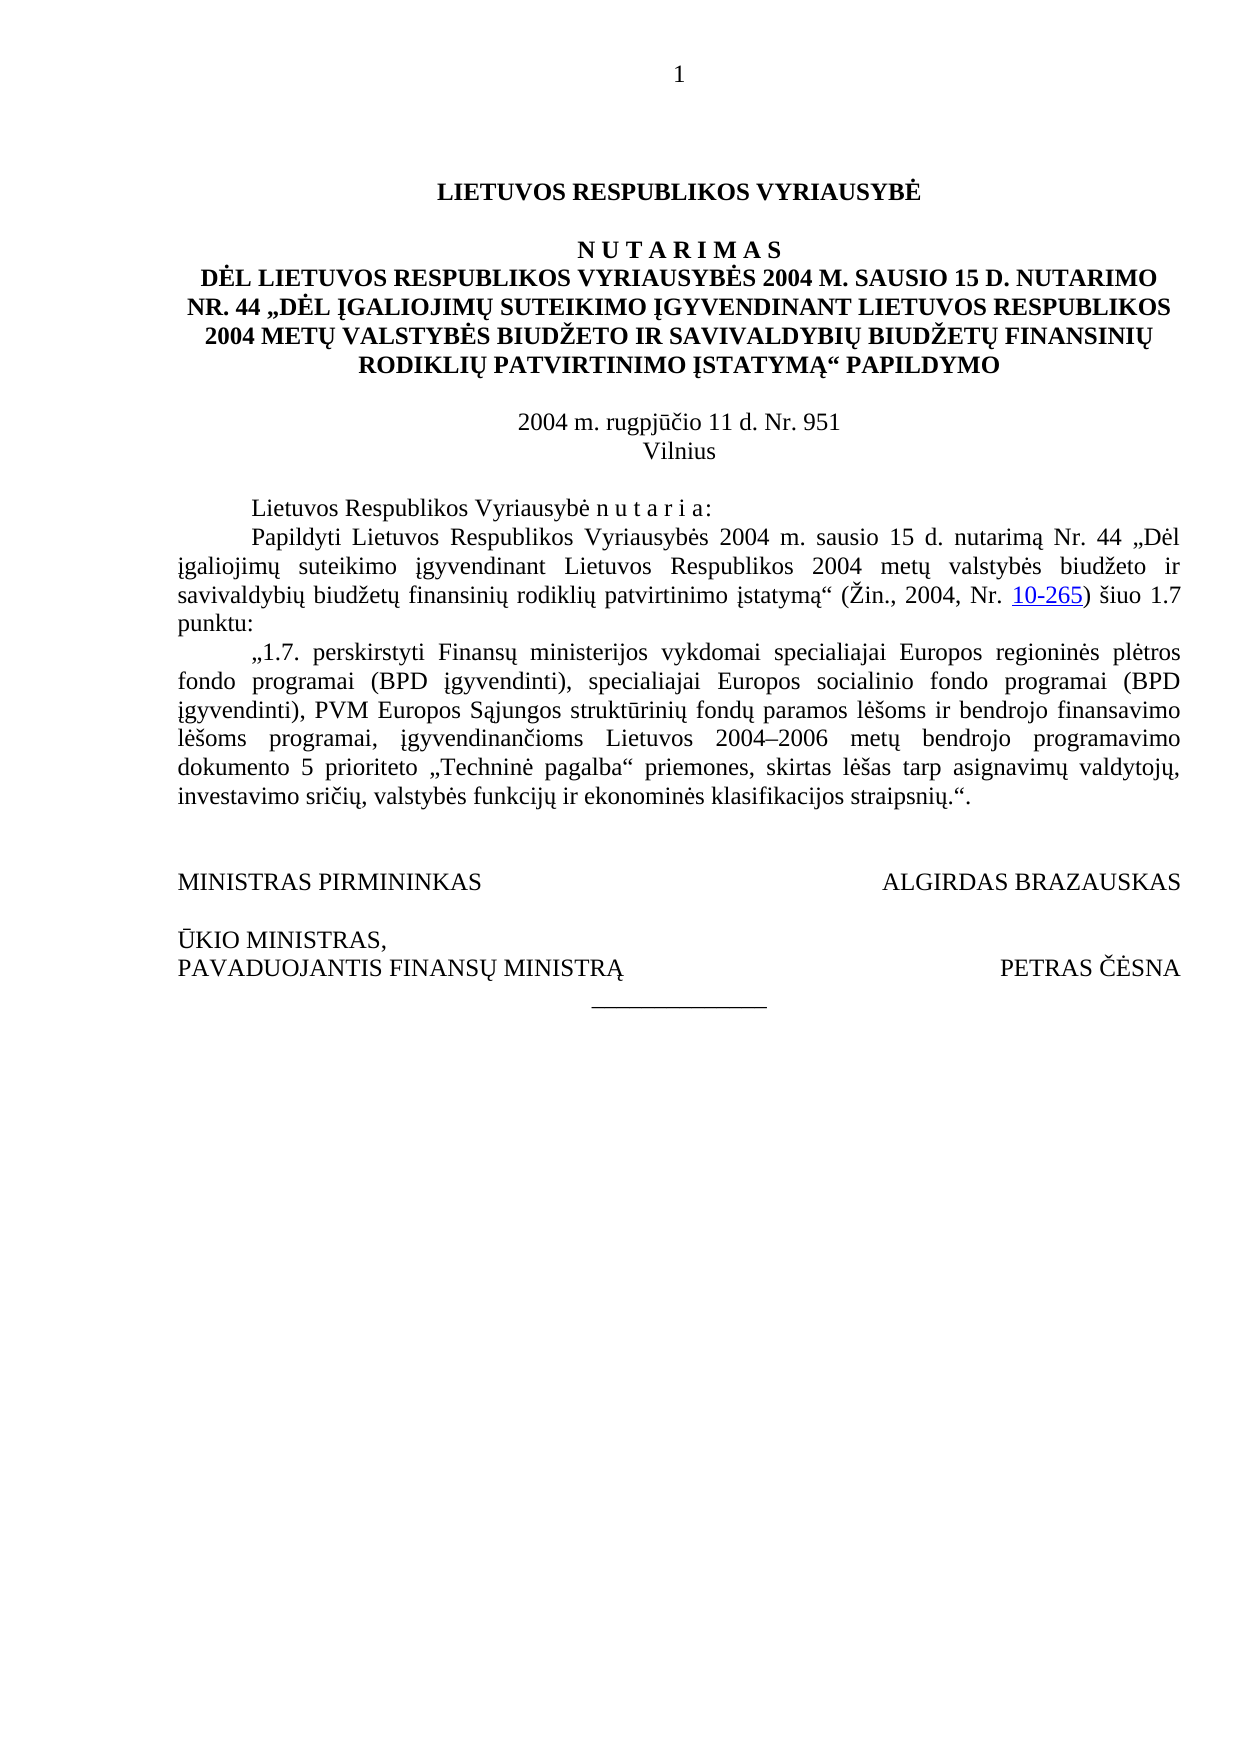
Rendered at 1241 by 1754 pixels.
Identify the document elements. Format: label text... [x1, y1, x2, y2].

text ŪKIO MINISTRAS, [177, 925, 1181, 953]
text Lietuvos Respublikos Vyriausybė nutaria: [177, 493, 1181, 522]
text Papildyti Lietuvos Respublikos Vyriausybės 2004 m. sausio 15 d. nutarimą Nr. 44 „Dėl įgaliojimų suteikimo įgyvendinant Lietuvos Respublikos 2004 metų valstybės biudžeto ir savivaldybių biudžetų finansinių rodiklių patvirtinimo įstatymą“ (Žin., 2004, Nr. 10-265) šiuo 1.7 punktu: [177, 522, 1181, 637]
text MINISTRAS PIRMININKAS ALGIRDAS BRAZAUSKAS [177, 867, 1181, 896]
text Vilnius [177, 436, 1181, 465]
text N U T A R I M A S [177, 235, 1181, 263]
text PAVADUOJANTIS FINANSŲ MINISTRĄ PETRAS ČĖSNA [177, 953, 1181, 982]
text LIETUVOS RESPUBLIKOS VYRIAUSYBĖ [177, 177, 1181, 206]
text 2004 m. rugpjūčio 11 d. Nr. 951 [177, 407, 1181, 436]
text „1.7. perskirstyti Finansų ministerijos vykdomai specialiajai Europos regioninės plėtros fondo programai (BPD įgyvendinti), specialiajai Europos socialinio fondo programai (BPD įgyvendinti), PVM Europos Sąjungos struktūrinių fondų paramos lėšoms ir bendrojo finansavimo lėšoms programai, įgyvendinančioms Lietuvos 2004–2006 metų bendrojo programavimo dokumento 5 prioriteto „Techninė pagalba“ priemones, skirtas lėšas tarp asignavimų valdytojų, investavimo sričių, valstybės funkcijų ir ekonominės klasifikacijos straipsnių.“. [177, 637, 1181, 810]
text ______________ [177, 982, 1181, 1011]
text DĖL LIETUVOS RESPUBLIKOS VYRIAUSYBĖS 2004 M. SAUSIO 15 D. NUTARIMO NR. 44 „DĖL ĮGALIOJIMŲ SUTEIKIMO ĮGYVENDINANT LIETUVOS RESPUBLIKOS 2004 METŲ VALSTYBĖS BIUDŽETO IR SAVIVALDYBIŲ BIUDŽETŲ FINANSINIŲ RODIKLIŲ PATVIRTINIMO ĮSTATYMĄ“ PAPILDYMO [177, 263, 1181, 378]
